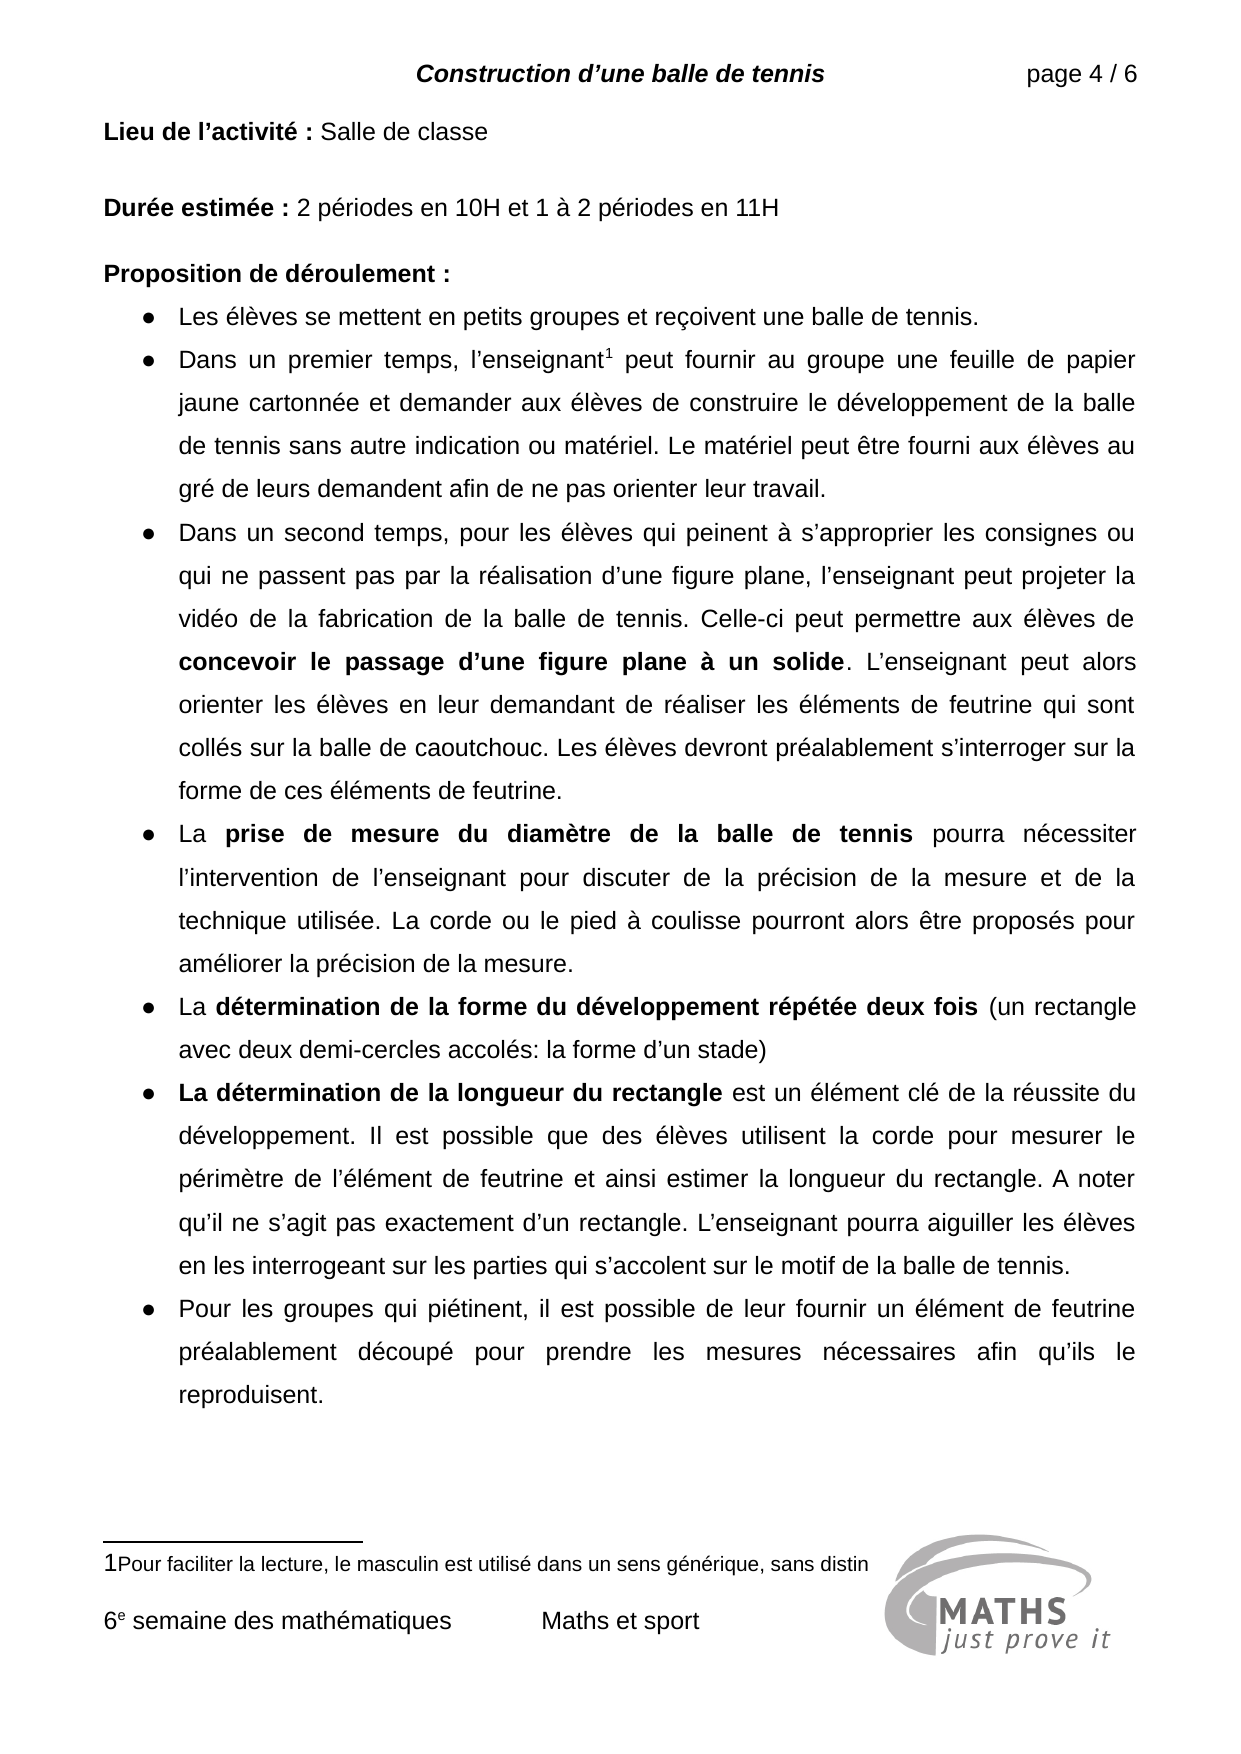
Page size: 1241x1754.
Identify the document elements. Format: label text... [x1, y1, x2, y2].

picture [868, 1516, 1138, 1678]
list Pour les groupes qui piétinent, il est possible de leur fournir un élément de feutrine préalablement découpé pour prendre les mesures nécessaires afin qu’ils le reproduisent. [141, 1294, 1137, 1409]
list Dans un second temps, pour les élèves qui peinent à s’approprier les consignes ou qui ne passent pas par la réalisation d’une figure plane, l’enseignant peut projeter la vidéo de la fabrication de la balle de tennis. Celle-ci peut permettre aux élèves de concevoir le passage d’une figure plane à un solide. L’enseignant peut alors orienter les élèves en leur demandant de réaliser les éléments de feutrine qui sont collés sur la balle de caoutchouc. Les élèves devront préalablement s’interroger sur la forme de ces éléments de feutrine. [141, 517, 1137, 805]
text Lieu de l’activité : Salle de classe [103, 117, 1137, 145]
list Les élèves se mettent en petits groupes et reçoivent une balle de tennis. [141, 302, 1137, 331]
list La prise de mesure du diamètre de la balle de tennis pourra nécessiter l’intervention de l’enseignant pour discuter de la précision de la mesure et de la technique utilisée. La corde ou le pied à coulisse pourront alors être proposés pour améliorer la précision de la mesure. [141, 819, 1137, 977]
list La détermination de la forme du développement répétée deux fois (un rectangle avec deux demi-cercles accolés: la forme d’un stade) [141, 992, 1137, 1064]
text Durée estimée : 2 périodes en 10H et 1 à 2 périodes en 11H [103, 193, 1137, 221]
list Pour faciliter la lecture, le masculin est utilisé dans un sens générique, sans distinction de sexe. [103, 1548, 868, 1577]
text Proposition de déroulement : [103, 259, 1137, 287]
list La détermination de la longueur du rectangle est un élément clé de la réussite du développement. Il est possible que des élèves utilisent la corde pour mesurer le périmètre de l’élément de feutrine et ainsi estimer la longueur du rectangle. A noter qu’il ne s’agit pas exactement d’un rectangle. L’enseignant pourra aiguiller les élèves en les interrogeant sur les parties qui s’accolent sur le motif de la balle de tennis. [141, 1078, 1137, 1279]
list Dans un premier temps, l’enseignant peut fournir au groupe une feuille de papier jaune cartonnée et demander aux élèves de construire le développement de la balle de tennis sans autre indication ou matériel. Le matériel peut être fourni aux élèves au gré de leurs demandent afin de ne pas orienter leur travail. [141, 345, 1137, 503]
